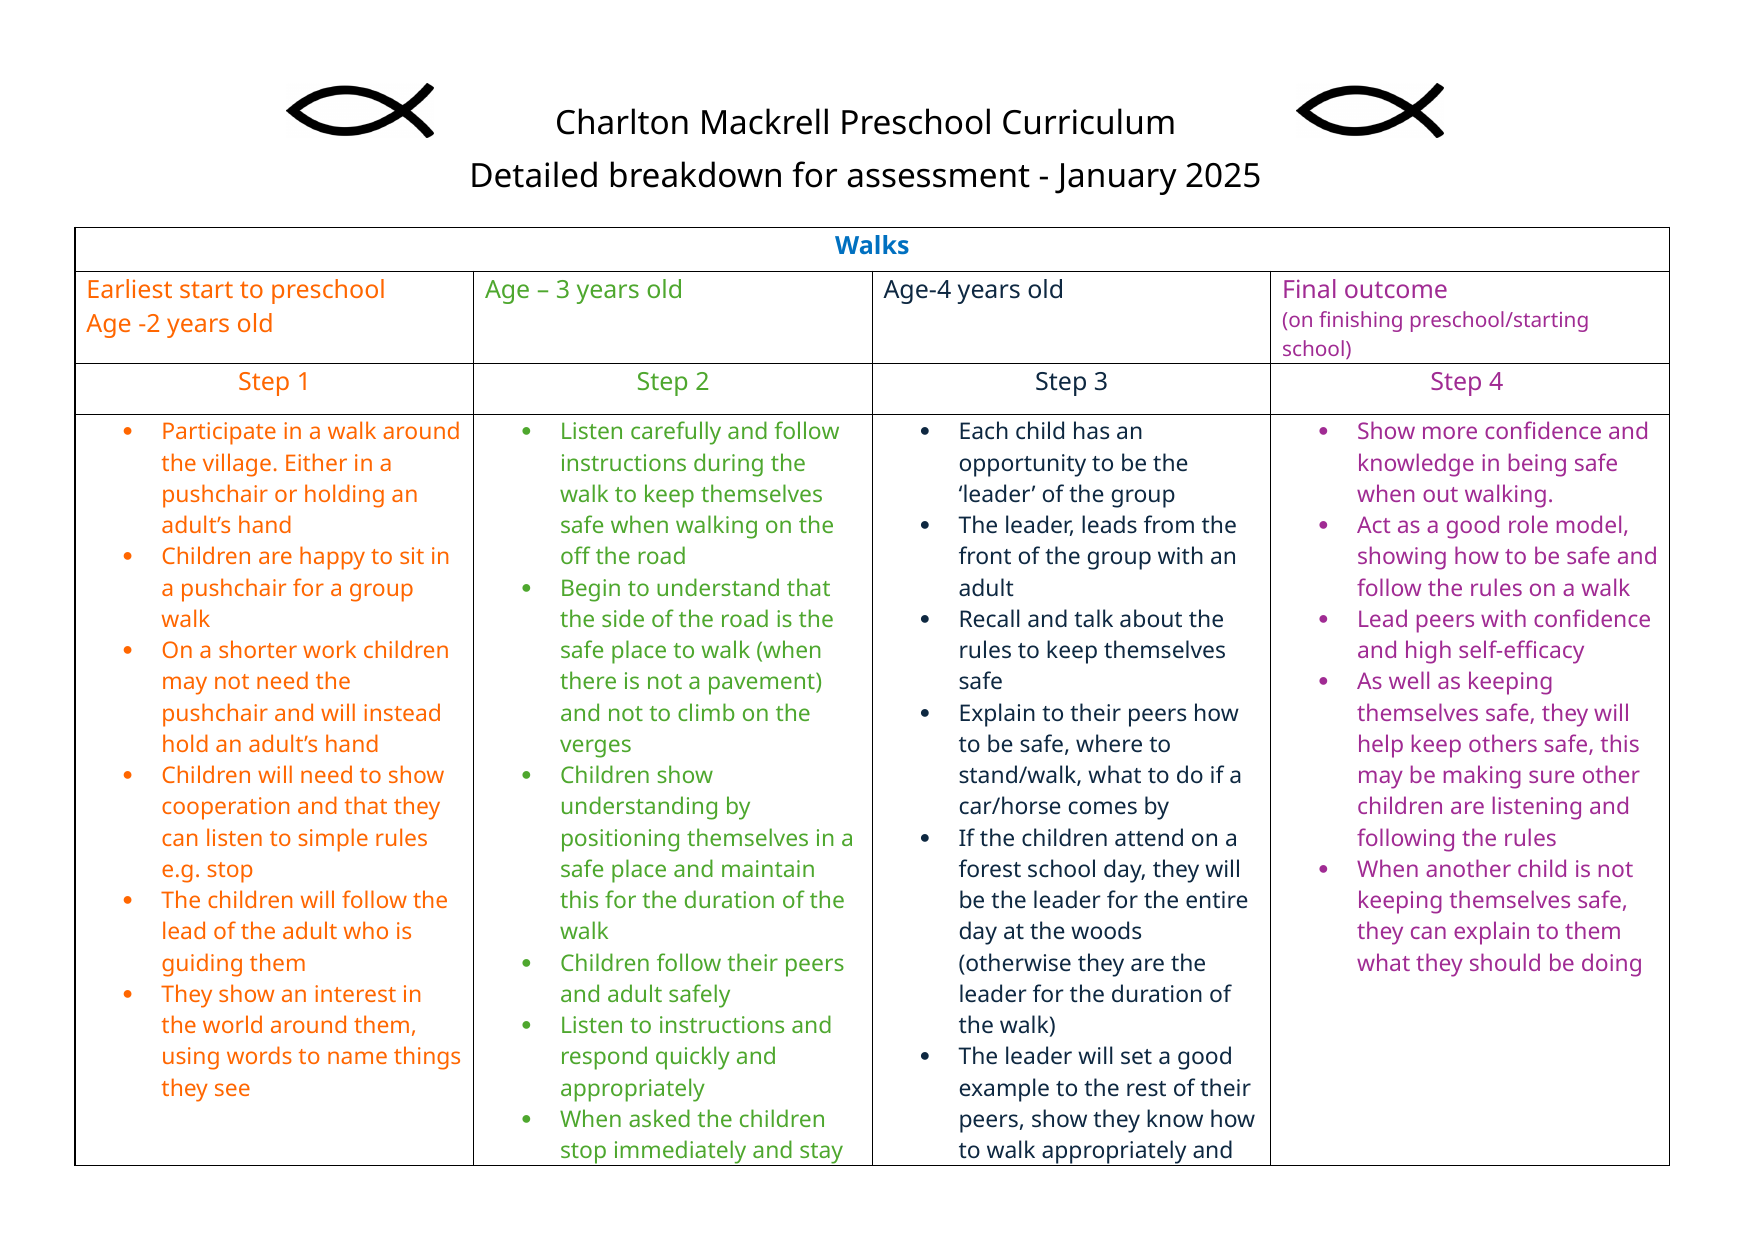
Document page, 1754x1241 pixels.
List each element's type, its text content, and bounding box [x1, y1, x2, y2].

table_cell Final outcome (on finishing preschool/starting school) [1271, 272, 1669, 362]
table_cell Step 1 [76, 364, 473, 414]
table_cell Step 4 [1271, 364, 1669, 414]
table_cell Show more confidence and knowledge in being safe when out walking. Act as a good role model, showing how to be safe and follow the rules on a walk Lead peers with confidence and high self-efficacy As well as keeping themselves safe, they will help keep others safe, this may be making sure other children are listening and following the rules When another child is not keeping themselves safe, they can explain to them what they should be doing [1271, 415, 1669, 1165]
table_cell Age-4 years old [873, 272, 1270, 362]
table_cell Step 3 [873, 364, 1270, 414]
table_cell Age – 3 years old [474, 272, 872, 362]
table_cell Participate in a walk around the village. Either in a pushchair or holding an adult’s hand Children are happy to sit in a pushchair for a group walk On a shorter work children may not need the pushchair and will instead hold an adult’s hand Children will need to show cooperation and that they can listen to simple rules e.g. stop The children will follow the lead of the adult who is guiding them They show an interest in the world around them, using words to name things they see [76, 415, 473, 1165]
table_cell Step 2 [474, 364, 872, 414]
table_cell Listen carefully and follow instructions during the walk to keep themselves safe when walking on the off the road Begin to understand that the side of the road is the safe place to walk (when there is not a pavement) and not to climb on the verges Children show understanding by positioning themselves in a safe place and maintain this for the duration of the walk Children follow their peers and adult safely Listen to instructions and respond quickly and appropriately When asked the children stop immediately and stay [474, 415, 872, 1165]
table_cell Each child has an opportunity to be the ‘leader’ of the group The leader, leads from the front of the group with an adult Recall and talk about the rules to keep themselves safe Explain to their peers how to be safe, where to stand/walk, what to do if a car/horse comes by If the children attend on a forest school day, they will be the leader for the entire day at the woods (otherwise they are the leader for the duration of the walk) The leader will set a good example to the rest of their peers, show they know how to walk appropriately and [873, 415, 1270, 1165]
table_cell Earliest start to preschool Age -2 years old [76, 272, 473, 362]
table_header Walks [76, 228, 1669, 271]
